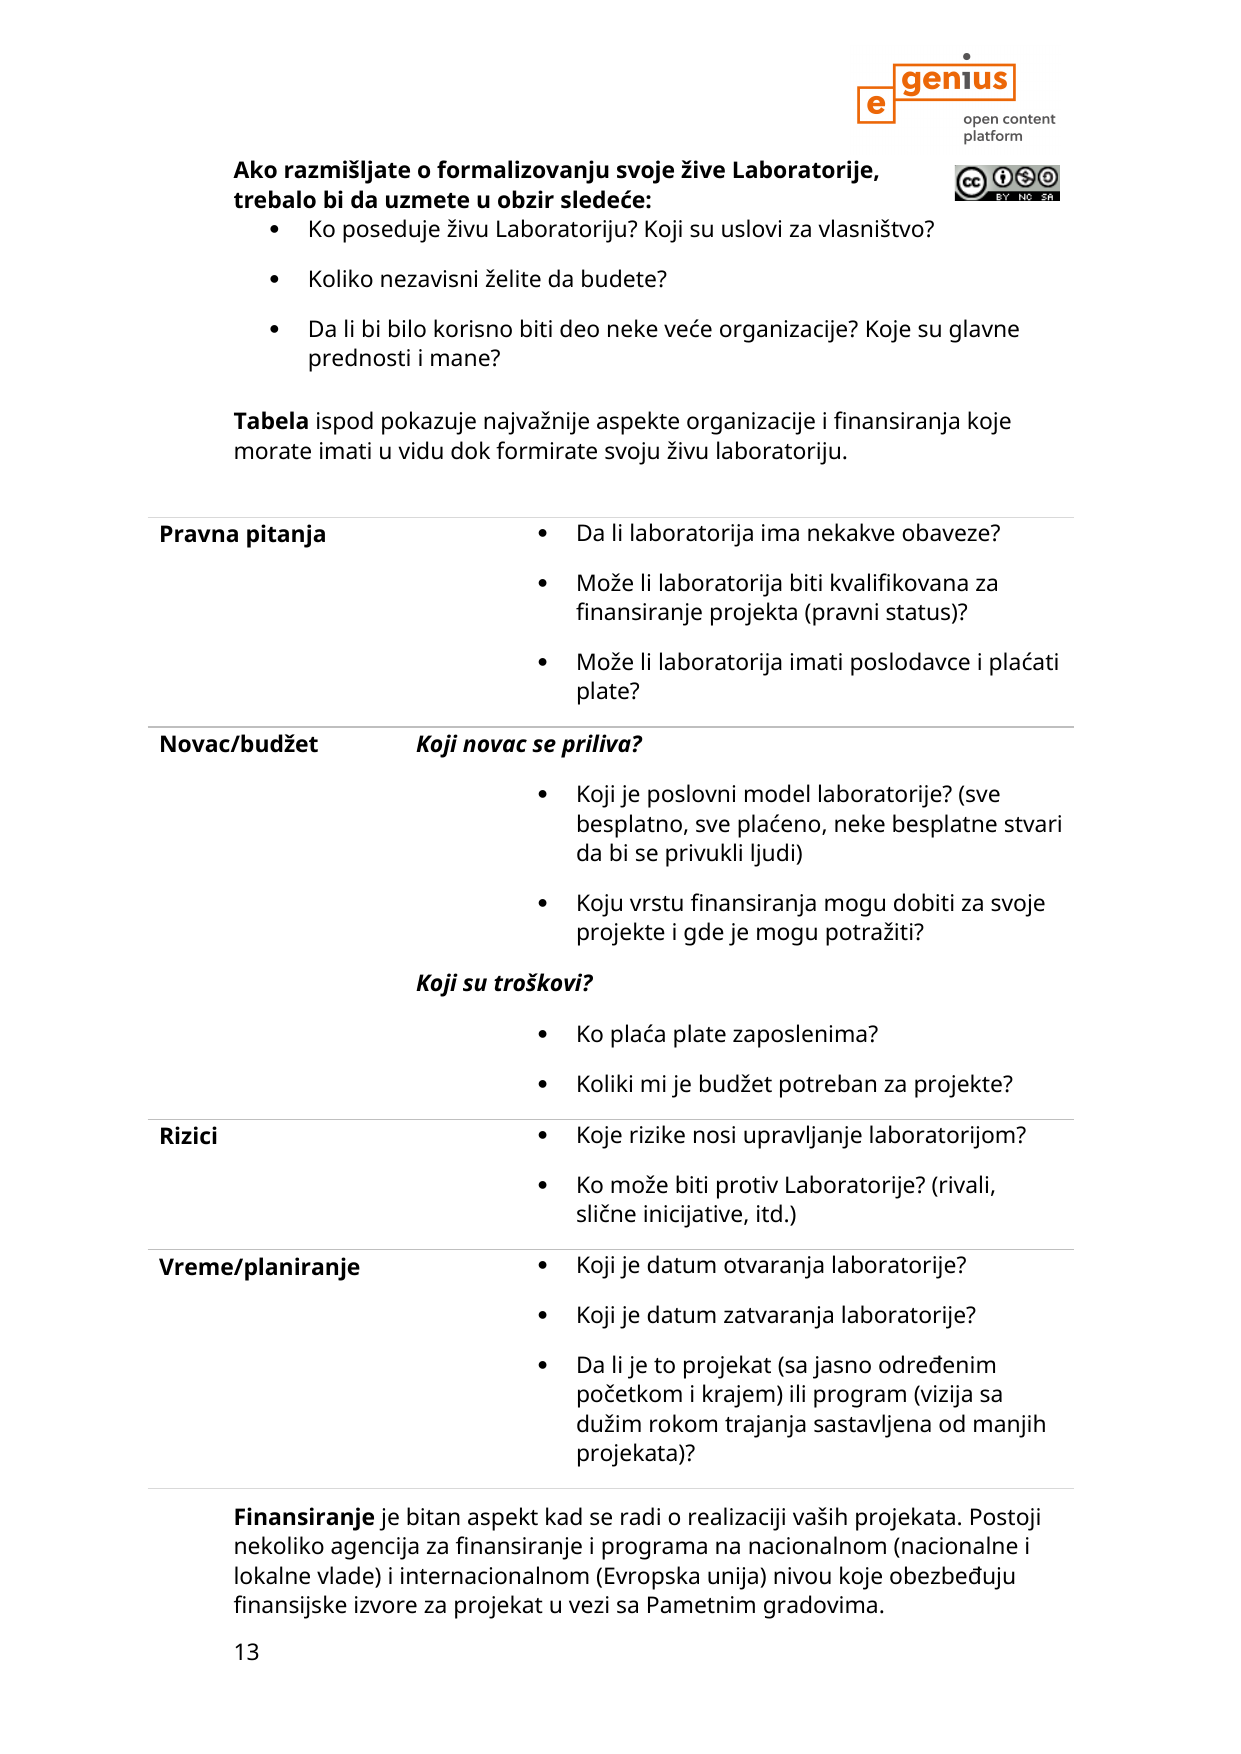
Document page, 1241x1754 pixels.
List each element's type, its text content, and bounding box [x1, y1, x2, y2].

list Ko poseduje živu Laboratoriju? Koji su uslovi za vlasništvo? [270, 214, 1093, 243]
table_header Da li laboratorija ima nekakve obaveze? Može li laboratorija biti kvalifikovana za finansiranje projekta (pravni status)? Može li laboratorija imati poslodavce i plaćati plate? [405, 518, 1074, 726]
table_cell Rizici [148, 1120, 404, 1249]
table_header Pravna pitanja [148, 518, 404, 726]
text Finansiranje je bitan aspekt kad se radi o realizaciji vaših projekata. Postoji nekoliko agencija za finansiranje i programa na nacionalnom (nacionalne i lokalne vlade) i internacionalnom (Evropska unija) nivou koje obezbeđuju finansijske izvore za projekat u vezi sa Pametnim gradovima. [233, 1501, 1093, 1620]
table_cell Koji je datum otvaranja laboratorije? Koji je datum zatvaranja laboratorije? Da li je to projekat (sa jasno određenim početkom i krajem) ili program (vizija sa dužim rokom trajanja sastavljena od manjih projekata)? [405, 1250, 1074, 1488]
list Koliko nezavisni želite da budete? [270, 264, 1093, 293]
table_cell Koje rizike nosi upravljanje laboratorijom? Ko može biti protiv Laboratorije? (rivali, slične inicijative, itd.) [405, 1120, 1074, 1249]
table_cell Vreme/planiranje [148, 1250, 404, 1488]
table_cell Koji novac se priliva? Koji je poslovni model laboratorije? (sve besplatno, sve plaćeno, neke besplatne stvari da bi se privukli ljudi) Koju vrstu finansiranja mogu dobiti za svoje projekte i gde je mogu potražiti? Koji su troškovi? Ko plaća plate zaposlenima? Koliki mi je budžet potreban za projekte? [405, 728, 1074, 1119]
list Da li bi bilo korisno biti deo neke veće organizacije? Koje su glavne prednosti i mane? [270, 314, 1093, 372]
text Ako razmišljate o formalizovanju svoje žive Laboratorije, trebalo bi da uzmete u obzir sledeće: [233, 148, 1093, 214]
text Tabela ispod pokazuje najvažnije aspekte organizacije i finansiranja koje morate imati u vidu dok formirate svoju živu laboratoriju. [233, 406, 1093, 465]
table_cell Novac/budžet [148, 728, 404, 1119]
